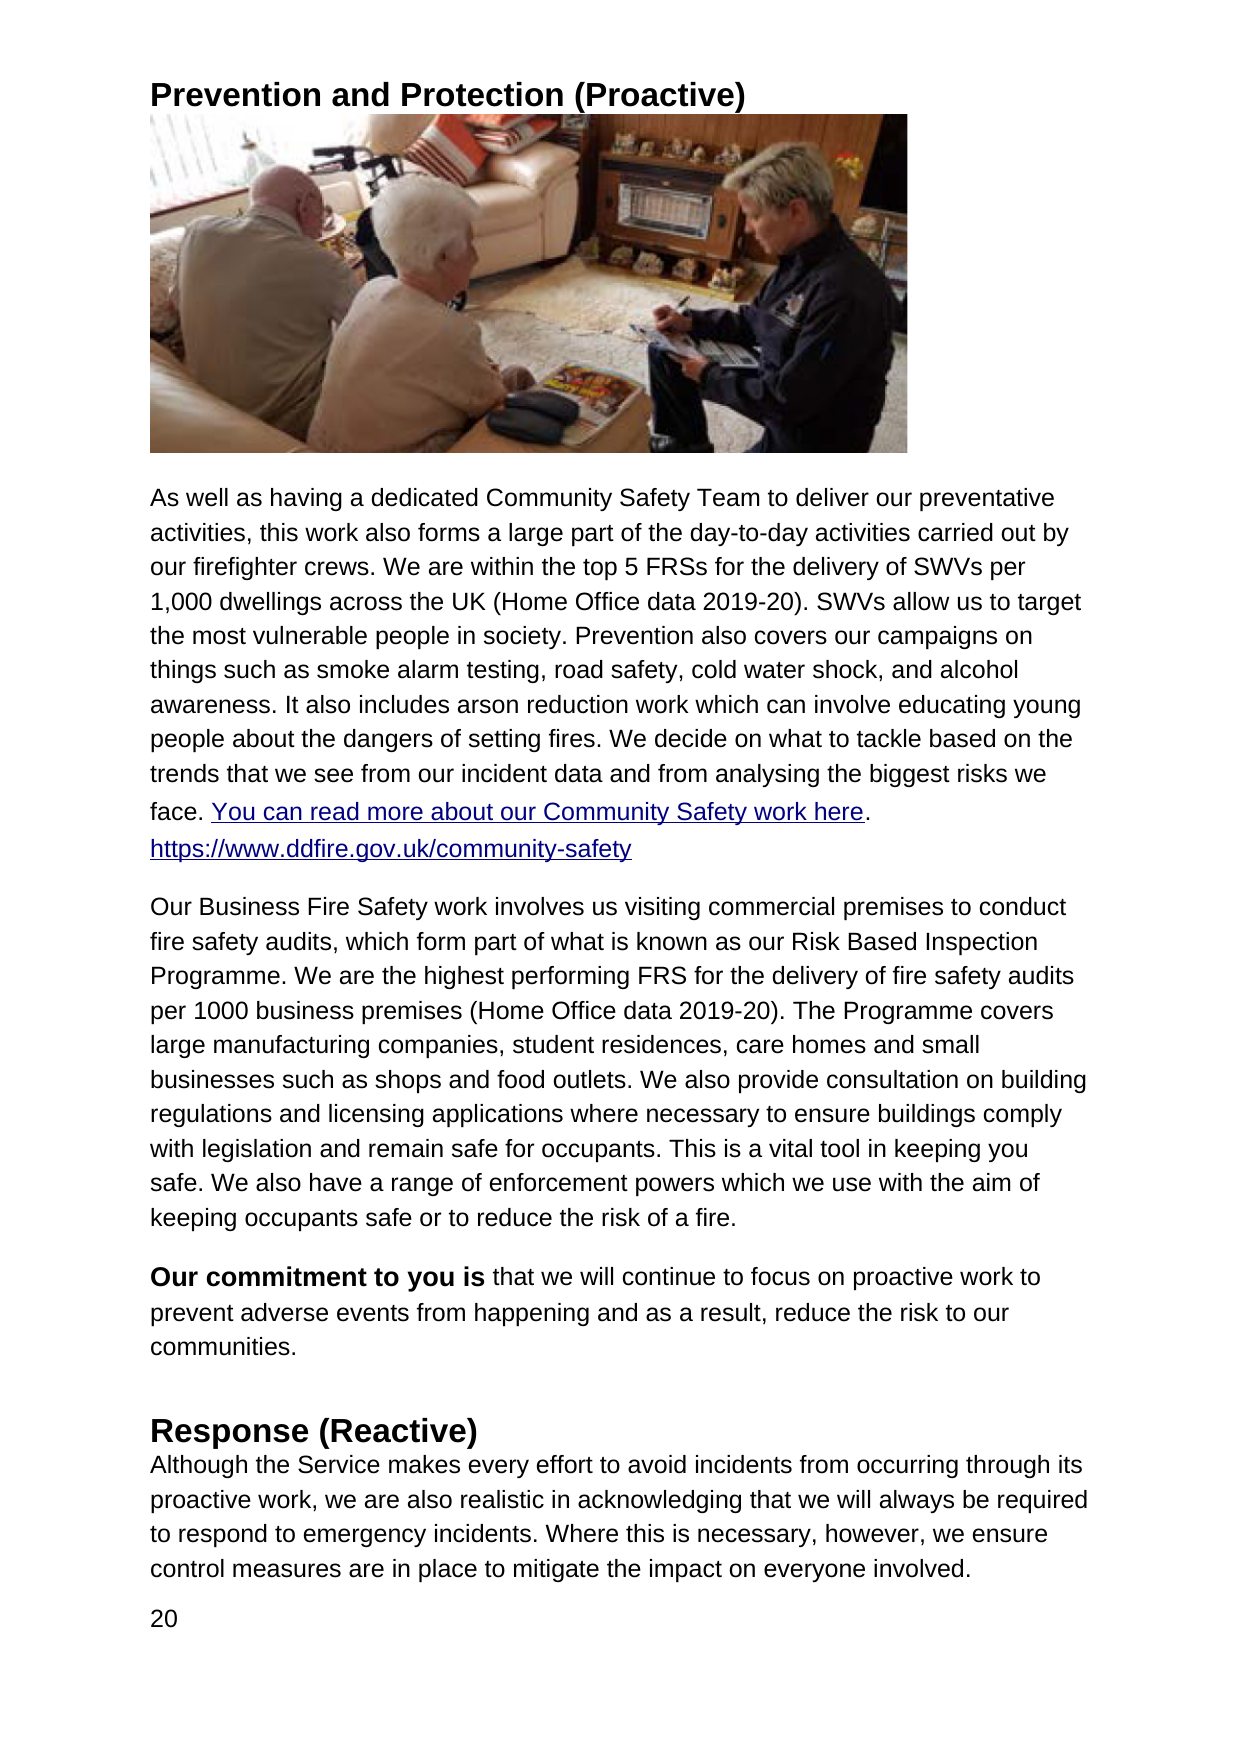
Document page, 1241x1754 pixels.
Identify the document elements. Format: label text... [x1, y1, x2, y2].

text As well as having a dedicated Community Safety Team to deliver our preventative activities, this work also forms a large part of the day-to-day activities carried out by our firefighter crews. We are within the top 5 FRSs for the delivery of SWVs per 1,000 dwellings across the UK (Home Office data 2019-20). SWVs allow us to target the most vulnerable people in society. Prevention also covers our campaigns on things such as smoke alarm testing, road safety, cold water shock, and alcohol awareness. It also includes arson reduction work which can involve educating young people about the dangers of setting fires. We decide on what to tackle based on the trends that we see from our incident data and from analysing the biggest risks we face. You can read more about our Community Safety work here. https://www.ddfire.gov.uk/community-safety [150, 483, 1090, 863]
subtitle Response (Reactive) [150, 1411, 1090, 1450]
text Our Business Fire Safety work involves us visiting commercial premises to conduct fire safety audits, which form part of what is known as our Risk Based Inspection Programme. We are the highest performing FRS for the delivery of fire safety audits per 1000 business premises (Home Office data 2019-20). The Programme covers large manufacturing companies, student residences, care homes and small businesses such as shops and food outlets. We also provide consultation on building regulations and licensing applications where necessary to ensure buildings comply with legislation and remain safe for occupants. This is a vital tool in keeping you safe. We also have a range of enforcement powers which we use with the aim of keeping occupants safe or to reduce the risk of a fire. [150, 892, 1090, 1231]
text Although the Service makes every effort to avoid incidents from occurring through its proactive work, we are also realistic in acknowledging that we will always be required to respond to emergency incidents. Where this is necessary, however, we ensure control measures are in place to mitigate the impact on everyone involved. [150, 1450, 1090, 1583]
text Our commitment to you is that we will continue to focus on proactive work to prevent adverse events from happening and as a result, reduce the risk to our communities. [150, 1261, 1090, 1361]
subtitle Prevention and Protection (Proactive) [150, 75, 1090, 113]
